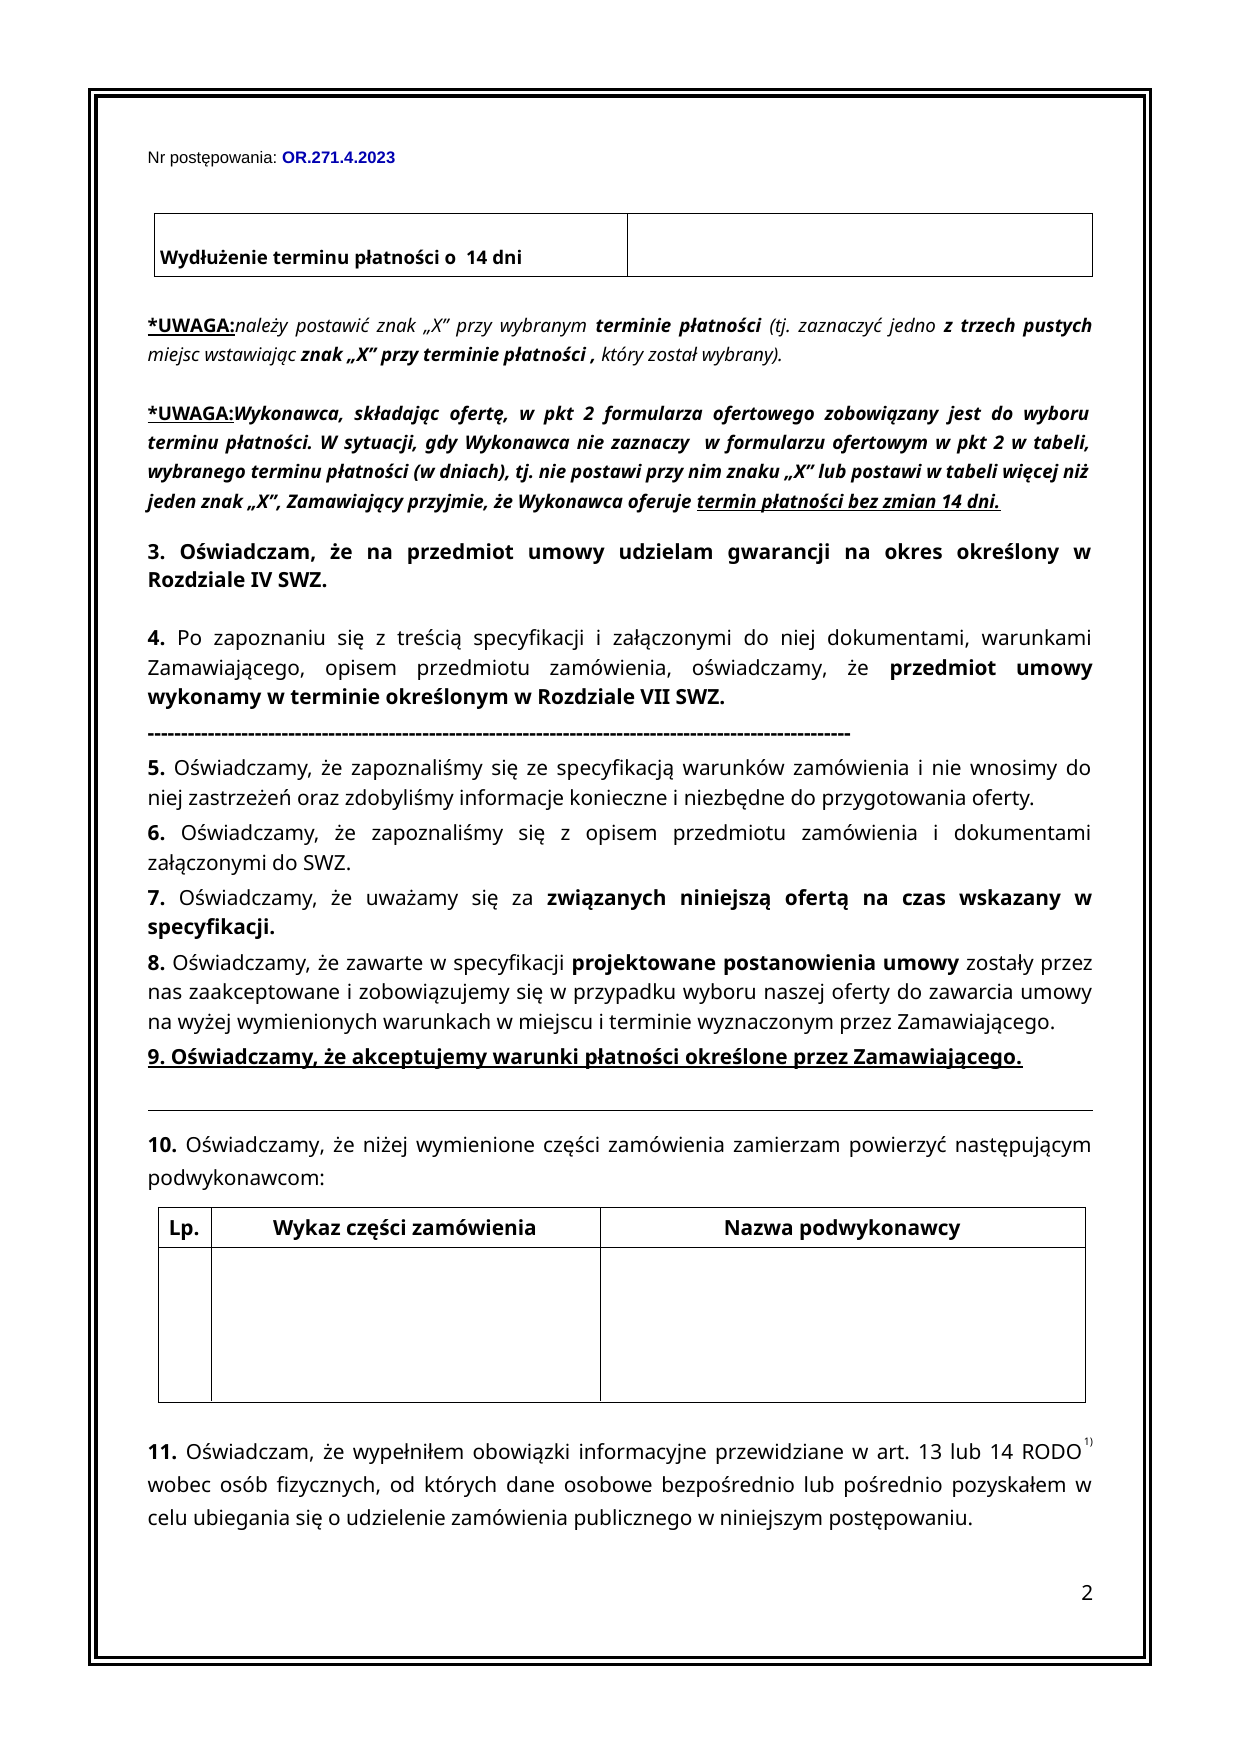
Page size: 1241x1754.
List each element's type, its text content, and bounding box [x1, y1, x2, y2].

text 5. Oświadczamy, że zapoznaliśmy się ze specyfikacją warunków zamówienia i nie wnosimy do niej zastrzeżeń oraz zdobyliśmy informacje konieczne i niezbędne do przygotowania oferty. [147, 752, 1093, 811]
table_header Wykaz części zamówienia [212, 1208, 600, 1247]
text 9. Oświadczamy, że akceptujemy warunki płatności określone przez Zamawiającego. [147, 1041, 1093, 1071]
text 6. Oświadczamy, że zapoznaliśmy się z opisem przedmiotu zamówienia i dokumentami załączonymi do SWZ. [147, 817, 1093, 876]
table_cell [159, 1248, 211, 1401]
text 7. Oświadczamy, że uważamy się za związanych niniejszą ofertą na czas wskazany w specyfikacji. [147, 882, 1093, 941]
table_cell [628, 214, 1092, 276]
table_header Nazwa podwykonawcy [601, 1208, 1085, 1247]
text 11. Oświadczam, że wypełniłem obowiązki informacyjne przewidziane w art. 13 lub 14 RODO1) wobec osób fizycznych, od których dane osobowe bezpośrednio lub pośrednio pozyskałem w celu ubiegania się o udzielenie zamówienia publicznego w niniejszym postępowaniu. [147, 1434, 1093, 1531]
table_cell [601, 1248, 1085, 1401]
text 4. Po zapoznaniu się z treścią specyfikacji i załączonymi do niej dokumentami, warunkami Zamawiającego, opisem przedmiotu zamówienia, oświadczamy, że przedmiot umowy wykonamy w terminie określonym w Rozdziale VII SWZ. [147, 622, 1093, 711]
table_header Lp. [159, 1208, 211, 1247]
text --------------------------------------------------------------------------------------------------------- [147, 717, 1093, 746]
text 10. Oświadczamy, że niżej wymienione części zamówienia zamierzam powierzyć następującym podwykonawcom: [147, 1130, 1093, 1191]
table_cell Wydłużenie terminu płatności o 14 dni [155, 214, 627, 276]
table_cell [212, 1248, 600, 1401]
text 8. Oświadczamy, że zawarte w specyfikacji projektowane postanowienia umowy zostały przez nas zaakceptowane i zobowiązujemy się w przypadku wyboru naszej oferty do zawarcia umowy na wyżej wymienionych warunkach w miejscu i terminie wyznaczonym przez Zamawiającego. [147, 947, 1093, 1035]
text 3. Oświadczam, że na przedmiot umowy udzielam gwarancji na okres określony w Rozdziale IV SWZ. [147, 537, 1093, 594]
text *UWAGA:należy postawić znak „X” przy wybranym terminie płatności (tj. zaznaczyć jedno z trzech pustych miejsc wstawiając znak „X” przy terminie płatności , który został wybrany). [147, 312, 1093, 367]
text *UWAGA:Wykonawca, składając ofertę, w pkt 2 formularza ofertowego zobowiązany jest do wyboru terminu płatności. W sytuacji, gdy Wykonawca nie zaznaczy w formularzu ofertowym w pkt 2 w tabeli, wybranego terminu płatności (w dniach), tj. nie postawi przy nim znaku „X” lub postawi w tabeli więcej niż jeden znak „X”, Zamawiający przyjmie, że Wykonawca oferuje termin płatności bez zmian 14 dni. [110, 400, 1093, 513]
